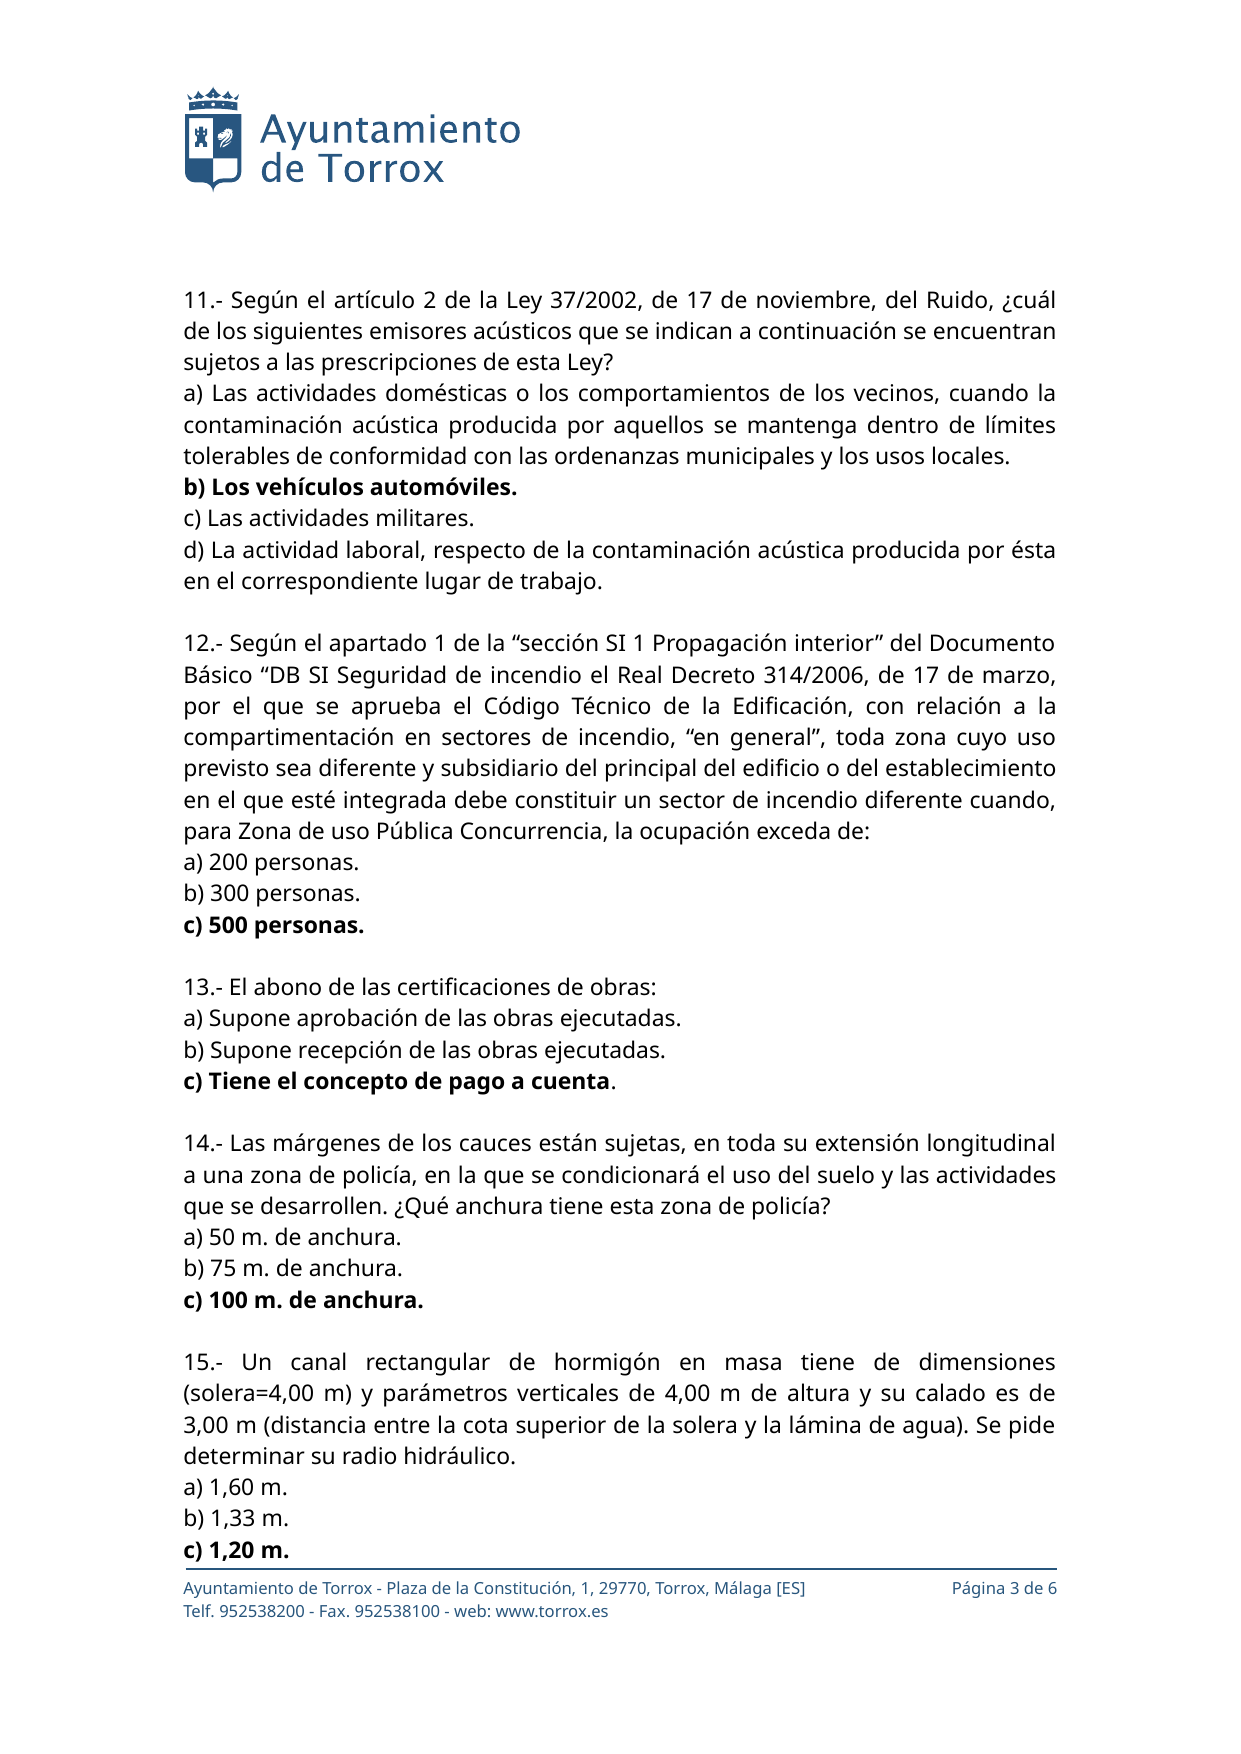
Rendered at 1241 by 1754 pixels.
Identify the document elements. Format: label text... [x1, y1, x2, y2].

text b) 1,33 m. [183, 1502, 1057, 1534]
text d) La actividad laboral, respecto de la contaminación acústica producida por ésta en el correspondiente lugar de trabajo. [183, 534, 1057, 596]
text a) 200 personas. [183, 846, 1057, 877]
text a) 1,60 m. [183, 1471, 1057, 1502]
text 11.- Según el artículo 2 de la Ley 37/2002, de 17 de noviembre, del Ruido, ¿cuál de los siguientes emisores acústicos que se indican a continuación se encuentran sujetos a las prescripciones de esta Ley? [183, 284, 1057, 377]
text b) 75 m. de anchura. [183, 1252, 1057, 1284]
text b) Los vehículos automóviles. [183, 471, 1057, 502]
text c) Las actividades militares. [183, 502, 1057, 534]
text 13.- El abono de las certificaciones de obras: [183, 971, 1057, 1002]
text 15.- Un canal rectangular de hormigón en masa tiene de dimensiones (solera=4,00 m) y parámetros verticales de 4,00 m de altura y su calado es de 3,00 m (distancia entre la cota superior de la solera y la lámina de agua). Se pide determinar su radio hidráulico. [183, 1346, 1057, 1471]
text c) Tiene el concepto de pago a cuenta. [183, 1065, 1057, 1096]
text b) 300 personas. [183, 877, 1057, 909]
text c) 100 m. de anchura. [183, 1284, 1057, 1315]
text c) 500 personas. [183, 909, 1057, 940]
text a) Las actividades domésticas o los comportamientos de los vecinos, cuando la contaminación acústica producida por aquellos se mantenga dentro de límites tolerables de conformidad con las ordenanzas municipales y los usos locales. [183, 377, 1057, 471]
text c) 1,20 m. [183, 1534, 1057, 1565]
text a) 50 m. de anchura. [183, 1221, 1057, 1252]
text 12.- Según el apartado 1 de la “sección SI 1 Propagación interior” del Documento Básico “DB SI Seguridad de incendio el Real Decreto 314/2006, de 17 de marzo, por el que se aprueba el Código Técnico de la Edificación, con relación a la compartimentación en sectores de incendio, “en general”, toda zona cuyo uso previsto sea diferente y subsidiario del principal del edificio o del establecimiento en el que esté integrada debe constituir un sector de incendio diferente cuando, para Zona de uso Pública Concurrencia, la ocupación exceda de: [183, 627, 1057, 846]
text 14.- Las márgenes de los cauces están sujetas, en toda su extensión longitudinal a una zona de policía, en la que se condicionará el uso del suelo y las actividades que se desarrollen. ¿Qué anchura tiene esta zona de policía? [183, 1127, 1057, 1221]
text b) Supone recepción de las obras ejecutadas. [183, 1034, 1057, 1065]
text a) Supone aprobación de las obras ejecutadas. [183, 1002, 1057, 1034]
